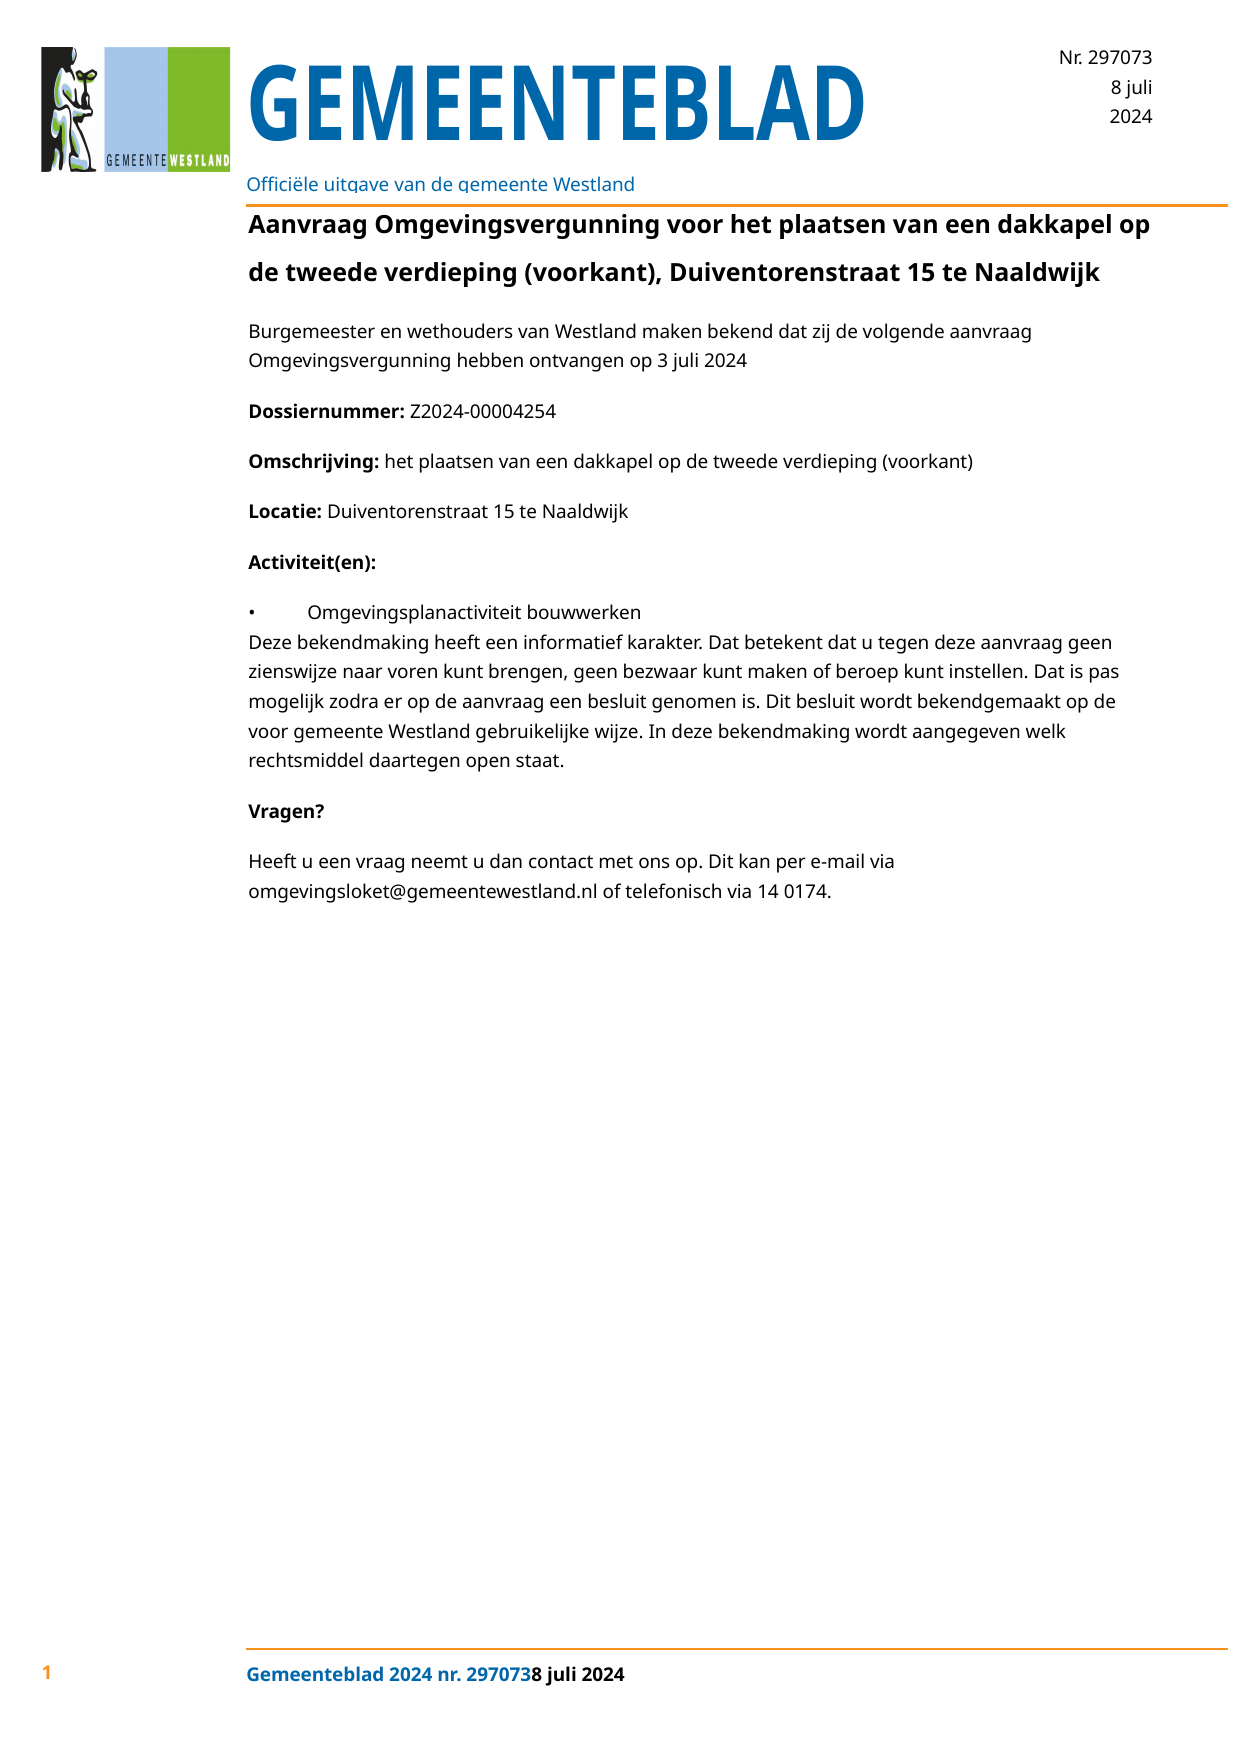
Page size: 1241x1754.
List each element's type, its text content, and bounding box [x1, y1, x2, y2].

text Aanvraag Omgevingsvergunning voor het plaatsen van een dakkapel op de tweede verdieping (voorkant), Duiventorenstraat 15 te Naaldwijk [248, 207, 1152, 288]
text Locatie: Duiventorenstraat 15 te Naaldwijk [248, 499, 1152, 524]
text Heeft u een vraag neemt u dan contact met ons op. Dit kan per e-mail via omgevingsloket@gemeentewestland.nl of telefonisch via 14 0174. [248, 848, 1152, 904]
text Deze bekendmaking heeft een informatief karakter. Dat betekent dat u tegen deze aanvraag geen zienswijze naar voren kunt brengen, geen bezwaar kunt maken of beroep kunt instellen. Dat is pas mogelijk zodra er op de aanvraag een besluit genomen is. Dit besluit wordt bekendgemaakt op de voor gemeente Westland gebruikelijke wijze. In deze bekendmaking wordt aangegeven welk rechtsmiddel daartegen open staat. [248, 629, 1152, 773]
picture [41, 47, 231, 172]
text Vragen? [248, 798, 1152, 824]
list Omgevingsplanactiviteit bouwwerken [248, 599, 1152, 625]
text Activiteit(en): [248, 549, 1152, 575]
text Burgemeester en wethouders van Westland maken bekend dat zij de volgende aanvraag Omgevingsvergunning hebben ontvangen op 3 juli 2024 [248, 318, 1152, 373]
text Dossiernummer: Z2024-00004254 [248, 398, 1152, 424]
text Omschrijving: het plaatsen van een dakkapel op de tweede verdieping (voorkant) [248, 448, 1152, 474]
